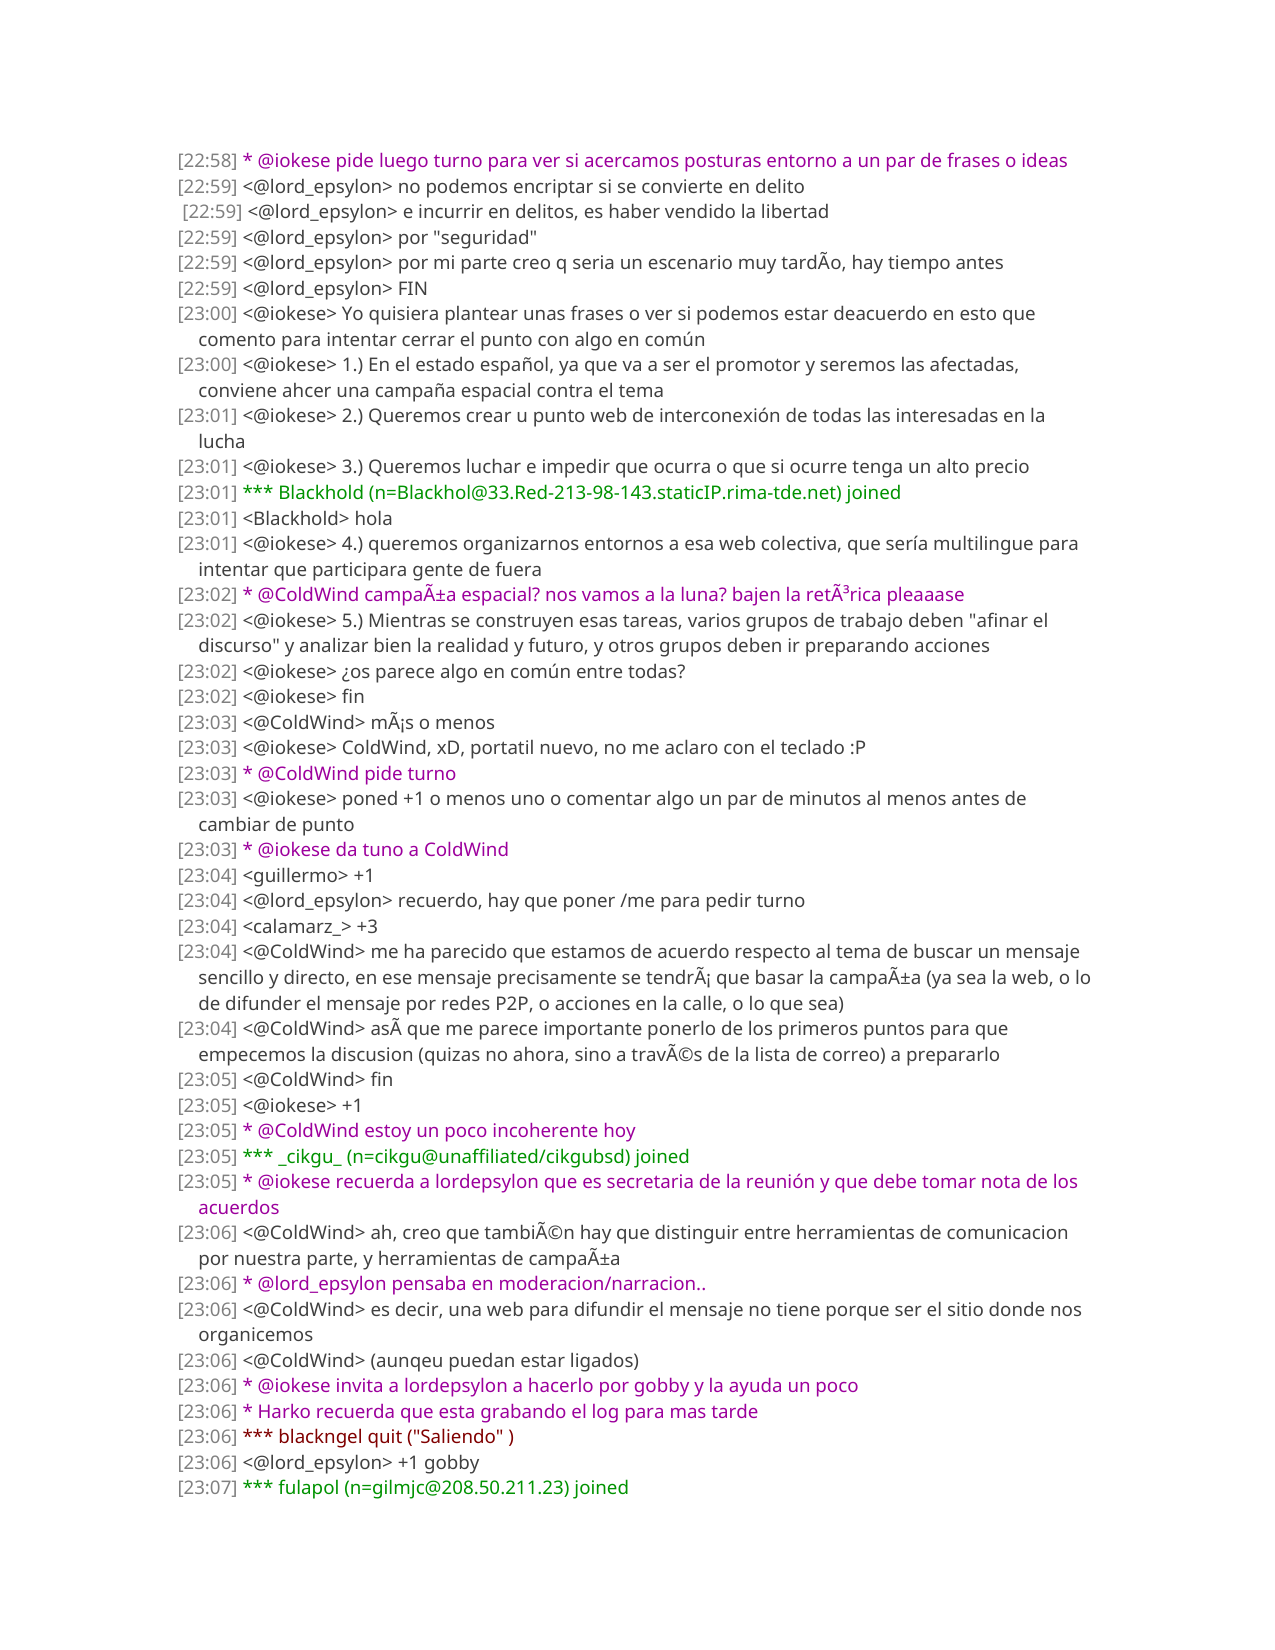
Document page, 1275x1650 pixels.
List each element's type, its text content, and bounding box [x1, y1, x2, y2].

text [23:00] <@iokese> 1.) En el estado español, ya que va a ser el promotor y seremos las afectadas, conviene ahcer una campaña espacial contra el tema [177, 352, 1098, 403]
text [22:59] <@lord_epsylon> por "seguridad" [177, 224, 1098, 250]
text [23:01] <@iokese> 3.) Queremos luchar e impedir que ocurra o que si ocurre tenga un alto precio [177, 454, 1098, 479]
text [23:03] <@iokese> ColdWind, xD, portatil nuevo, no me aclaro con el teclado :P [177, 734, 1098, 760]
text [23:01] <@iokese> 4.) queremos organizarnos entornos a esa web colectiva, que sería multilingue para intentar que participara gente de fuera [177, 530, 1098, 581]
text [23:06] <@ColdWind> ah, creo que tambiÃ©n hay que distinguir entre herramientas de comunicacion por nuestra parte, y herramientas de campaÃ±a [177, 1219, 1098, 1271]
text [22:59] <@lord_epsylon> FIN [177, 275, 1098, 301]
text [23:06] <@ColdWind> es decir, una web para difundir el mensaje no tiene porque ser el sitio donde nos organicemos [177, 1296, 1098, 1347]
text [23:02] <@iokese> 5.) Mientras se construyen esas tareas, varios grupos de trabajo deben "afinar el discurso" y analizar bien la realidad y futuro, y otros grupos deben ir preparando acciones [177, 607, 1098, 658]
text [23:03] * @ColdWind pide turno [177, 760, 1098, 786]
text [23:06] <@lord_epsylon> +1 gobby [177, 1449, 1098, 1475]
text [23:03] * @iokese da tuno a ColdWind [177, 837, 1098, 862]
text [23:01] <@iokese> 2.) Queremos crear u punto web de interconexión de todas las interesadas en la lucha [177, 403, 1098, 454]
text [23:06] * @lord_epsylon pensaba en moderacion/narracion.. [177, 1271, 1098, 1296]
text [23:02] * @ColdWind campaÃ±a espacial? nos vamos a la luna? bajen la retÃ³rica pleaaase [177, 581, 1098, 607]
text [23:01] <Blackhold> hola [177, 505, 1098, 530]
text [23:05] * @iokese recuerda a lordepsylon que es secretaria de la reunión y que debe tomar nota de los acuerdos [177, 1168, 1098, 1219]
text [22:59] <@lord_epsylon> e incurrir en delitos, es haber vendido la libertad [177, 199, 1098, 224]
text [23:03] <@iokese> poned +1 o menos uno o comentar algo un par de minutos al menos antes de cambiar de punto [177, 786, 1098, 837]
text [23:01] *** Blackhold (n=Blackhol@33.Red-213-98-143.staticIP.rima-tde.net) joined [177, 479, 1098, 505]
text [23:05] * @ColdWind estoy un poco incoherente hoy [177, 1117, 1098, 1143]
text [23:04] <@lord_epsylon> recuerdo, hay que poner /me para pedir turno [177, 888, 1098, 913]
text [23:07] *** fulapol (n=gilmjc@208.50.211.23) joined [177, 1475, 1098, 1500]
text [23:06] * Harko recuerda que esta grabando el log para mas tarde [177, 1398, 1098, 1424]
text [23:06] * @iokese invita a lordepsylon a hacerlo por gobby y la ayuda un poco [177, 1373, 1098, 1398]
text [23:04] <@ColdWind> asÃ­ que me parece importante ponerlo de los primeros puntos para que empecemos la discusion (quizas no ahora, sino a travÃ©s de la lista de correo) a prepararlo [177, 1015, 1098, 1066]
text [23:02] <@iokese> fin [177, 683, 1098, 709]
text [23:06] <@ColdWind> (aunqeu puedan estar ligados) [177, 1347, 1098, 1373]
text [23:02] <@iokese> ¿os parece algo en común entre todas? [177, 658, 1098, 683]
text [23:05] <@iokese> +1 [177, 1092, 1098, 1117]
text [22:59] <@lord_epsylon> no podemos encriptar si se convierte en delito [177, 173, 1098, 199]
text [23:05] <@ColdWind> fin [177, 1066, 1098, 1092]
text [23:05] *** _cikgu_ (n=cikgu@unaffiliated/cikgubsd) joined [177, 1143, 1098, 1168]
text [22:58] * @iokese pide luego turno para ver si acercamos posturas entorno a un par de frases o ideas [177, 148, 1098, 173]
text [23:04] <guillermo> +1 [177, 862, 1098, 888]
text [23:03] <@ColdWind> mÃ¡s o menos [177, 709, 1098, 734]
text [23:04] <calamarz_> +3 [177, 913, 1098, 939]
text [22:59] <@lord_epsylon> por mi parte creo q seria un escenario muy tardÃ­o, hay tiempo antes [177, 250, 1098, 275]
text [23:00] <@iokese> Yo quisiera plantear unas frases o ver si podemos estar deacuerdo en esto que comento para intentar cerrar el punto con algo en común [177, 301, 1098, 352]
text [23:06] *** blackngel quit ("Saliendo" ) [177, 1424, 1098, 1449]
text [23:04] <@ColdWind> me ha parecido que estamos de acuerdo respecto al tema de buscar un mensaje sencillo y directo, en ese mensaje precisamente se tendrÃ¡ que basar la campaÃ±a (ya sea la web, o lo de difunder el mensaje por redes P2P, o acciones en la calle, o lo que sea) [177, 939, 1098, 1015]
